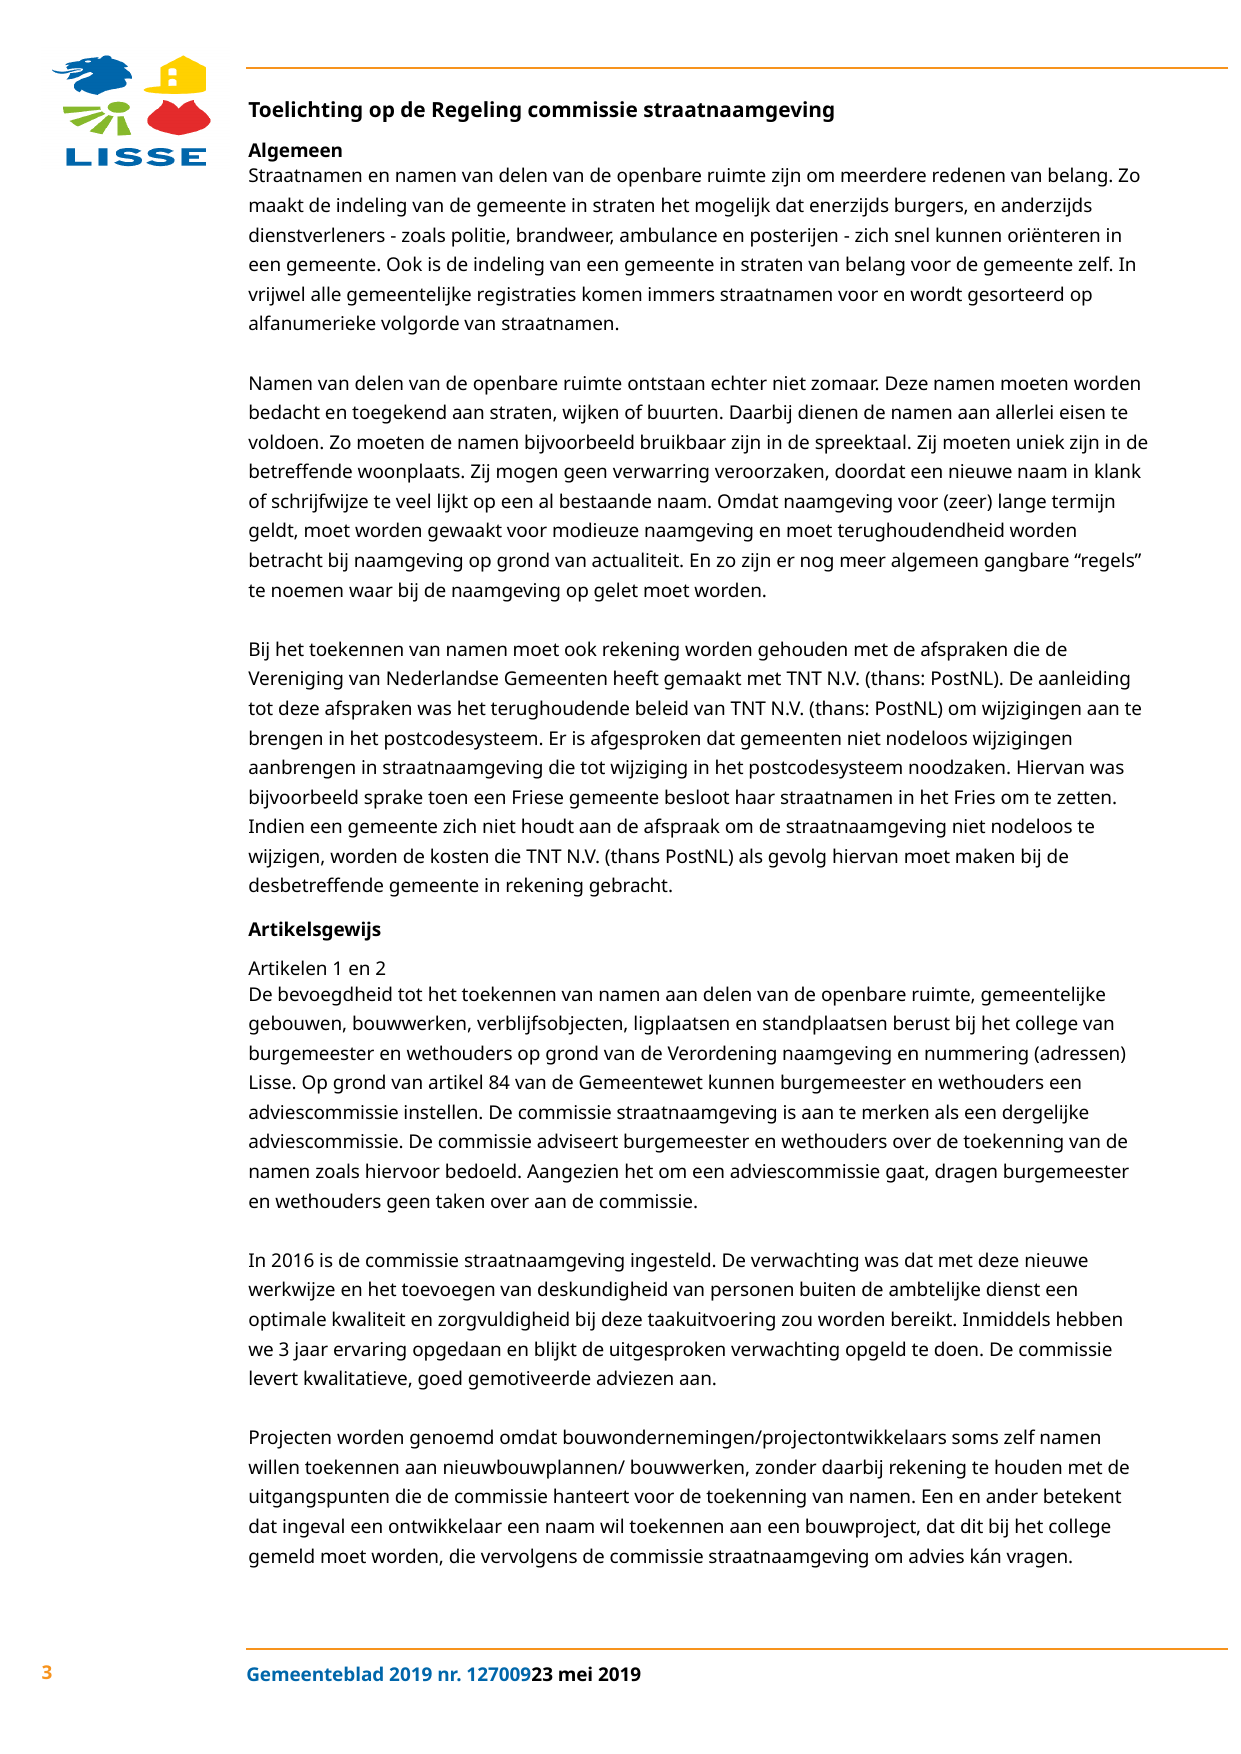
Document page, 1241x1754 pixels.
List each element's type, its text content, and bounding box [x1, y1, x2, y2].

text In 2016 is de commissie straatnaamgeving ingesteld. De verwachting was dat met deze nieuwe werkwijze en het toevoegen van deskundigheid van personen buiten de ambtelijke dienst een optimale kwaliteit en zorgvuldigheid bij deze taakuitvoering zou worden bereikt. Inmiddels hebben we 3 jaar ervaring opgedaan en blijkt de uitgesproken verwachting opgeld te doen. De commissie levert kwalitatieve, goed gemotiveerde adviezen aan. [248, 1247, 1152, 1391]
text Projecten worden genoemd omdat bouwondernemingen/projectontwikkelaars soms zelf namen willen toekennen aan nieuwbouwplannen/ bouwwerken, zonder daarbij rekening te houden met de uitgangspunten die de commissie hanteert voor de toekenning van namen. Een en ander betekent dat ingeval een ontwikkelaar een naam wil toekennen aan een bouwproject, dat dit bij het college gemeld moet worden, die vervolgens de commissie straatnaamgeving om advies kán vragen. [248, 1424, 1152, 1568]
text Artikelen 1 en 2 [248, 955, 1152, 981]
text De bevoegdheid tot het toekennen van namen aan delen van de openbare ruimte, gemeentelijke gebouwen, bouwwerken, verblijfsobjecten, ligplaatsen en standplaatsen berust bij het college van burgemeester en wethouders op grond van de Verordening naamgeving en nummering (adressen) Lisse. Op grond van artikel 84 van de Gemeentewet kunnen burgemeester en wethouders een adviescommissie instellen. De commissie straatnaamgeving is aan te merken als een dergelijke adviescommissie. De commissie adviseert burgemeester en wethouders over de toekenning van de namen zoals hiervoor bedoeld. Aangezien het om een adviescommissie gaat, dragen burgemeester en wethouders geen taken over aan de commissie. [248, 981, 1152, 1213]
text Straatnamen en namen van delen van de openbare ruimte zijn om meerdere redenen van belang. Zo maakt de indeling van de gemeente in straten het mogelijk dat enerzijds burgers, en anderzijds dienstverleners - zoals politie, brandweer, ambulance en posterijen - zich snel kunnen oriënteren in een gemeente. Ook is de indeling van een gemeente in straten van belang voor de gemeente zelf. In vrijwel alle gemeentelijke registraties komen immers straatnamen voor en wordt gesorteerd op alfanumerieke volgorde van straatnamen. [248, 163, 1152, 336]
text Artikelsgewijs [248, 916, 1152, 941]
text Bij het toekennen van namen moet ook rekening worden gehouden met de afspraken die de Vereniging van Nederlandse Gemeenten heeft gemaakt met TNT N.V. (thans: PostNL). De aanleiding tot deze afspraken was het terughoudende beleid van TNT N.V. (thans: PostNL) om wijzigingen aan te brengen in het postcodesysteem. Er is afgesproken dat gemeenten niet nodeloos wijzigingen aanbrengen in straatnaamgeving die tot wijziging in het postcodesysteem noodzaken. Hiervan was bijvoorbeeld sprake toen een Friese gemeente besloot haar straatnamen in het Fries om te zetten. Indien een gemeente zich niet houdt aan de afspraak om de straatnaamgeving niet nodeloos te wijzigen, worden de kosten die TNT N.V. (thans PostNL) als gevolg hiervan moet maken bij de desbetreffende gemeente in rekening gebracht. [248, 636, 1152, 898]
text Toelichting op de Regeling commissie straatnaamgeving [248, 95, 1152, 123]
text Namen van delen van de openbare ruimte ontstaan echter niet zomaar. Deze namen moeten worden bedacht en toegekend aan straten, wijken of buurten. Daarbij dienen de namen aan allerlei eisen te voldoen. Zo moeten de namen bijvoorbeeld bruikbaar zijn in de spreektaal. Zij moeten uniek zijn in de betreffende woonplaats. Zij mogen geen verwarring veroorzaken, doordat een nieuwe naam in klank of schrijfwijze te veel lijkt op een al bestaande naam. Omdat naamgeving voor (zeer) lange termijn geldt, moet worden gewaakt voor modieuze naamgeving en moet terughoudendheid worden betracht bij naamgeving op grond van actualiteit. En zo zijn er nog meer algemeen gangbare “regels” te noemen waar bij de naamgeving op gelet moet worden. [248, 370, 1152, 602]
text Algemeen [248, 137, 1152, 163]
picture [41, 47, 231, 172]
